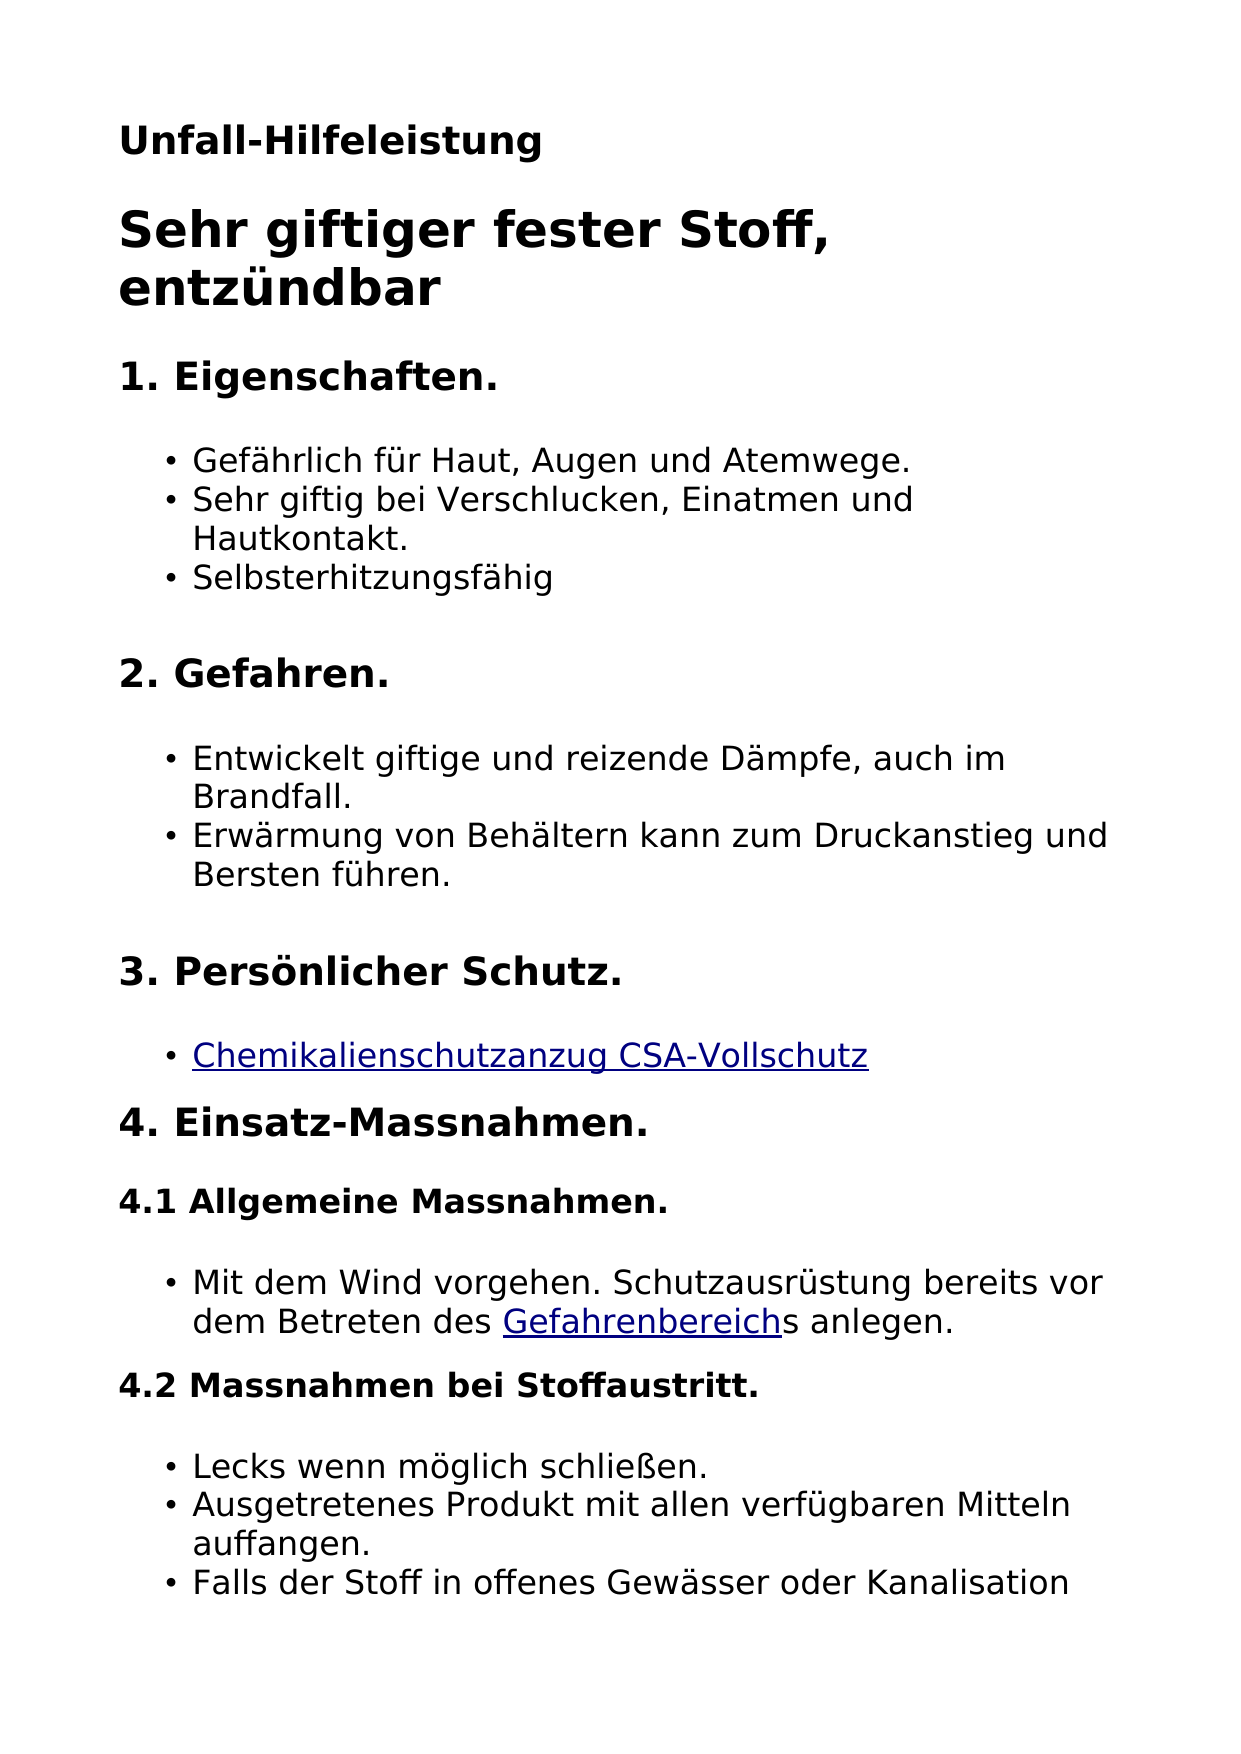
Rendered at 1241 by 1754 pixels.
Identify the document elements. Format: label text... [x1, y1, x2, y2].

subtitle 2. Gefahren. [118, 652, 1122, 697]
list Sehr giftig bei Verschlucken, Einatmen und Hautkontakt. [177, 481, 1122, 558]
list Selbsterhitzungsfähig [177, 558, 1122, 597]
subtitle 3. Persönlicher Schutz. [118, 949, 1122, 994]
subtitle 4.1 Allgemeine Massnahmen. [118, 1183, 1122, 1222]
list Ausgetretenes Produkt mit allen verfügbaren Mitteln auffangen. [177, 1486, 1122, 1564]
list Gefährlich für Haut, Augen und Atemwege. [177, 442, 1122, 481]
list Falls der Stoff in offenes Gewässer oder Kanalisation [177, 1564, 1122, 1602]
subtitle Sehr giftiger fester Stoff, entzündbar [118, 201, 1122, 317]
list Chemikalienschutzanzug CSA-Vollschutz [177, 1036, 1122, 1075]
subtitle 1. Eigenschaften. [118, 355, 1122, 400]
subtitle 4. Einsatz-Massnahmen. [118, 1100, 1122, 1145]
subtitle Unfall-Hilfeleistung [118, 118, 1122, 163]
list Entwickelt giftige und reizende Dämpfe, auch im Brandfall. [177, 739, 1122, 817]
list Lecks wenn möglich schließen. [177, 1447, 1122, 1486]
list Erwärmung von Behältern kann zum Druckanstieg und Bersten führen. [177, 817, 1122, 894]
subtitle 4.2 Massnahmen bei Stoffaustritt. [118, 1366, 1122, 1405]
list Mit dem Wind vorgehen. Schutzausrüstung bereits vor dem Betreten des Gefahrenbereichs anlegen. [177, 1263, 1122, 1341]
